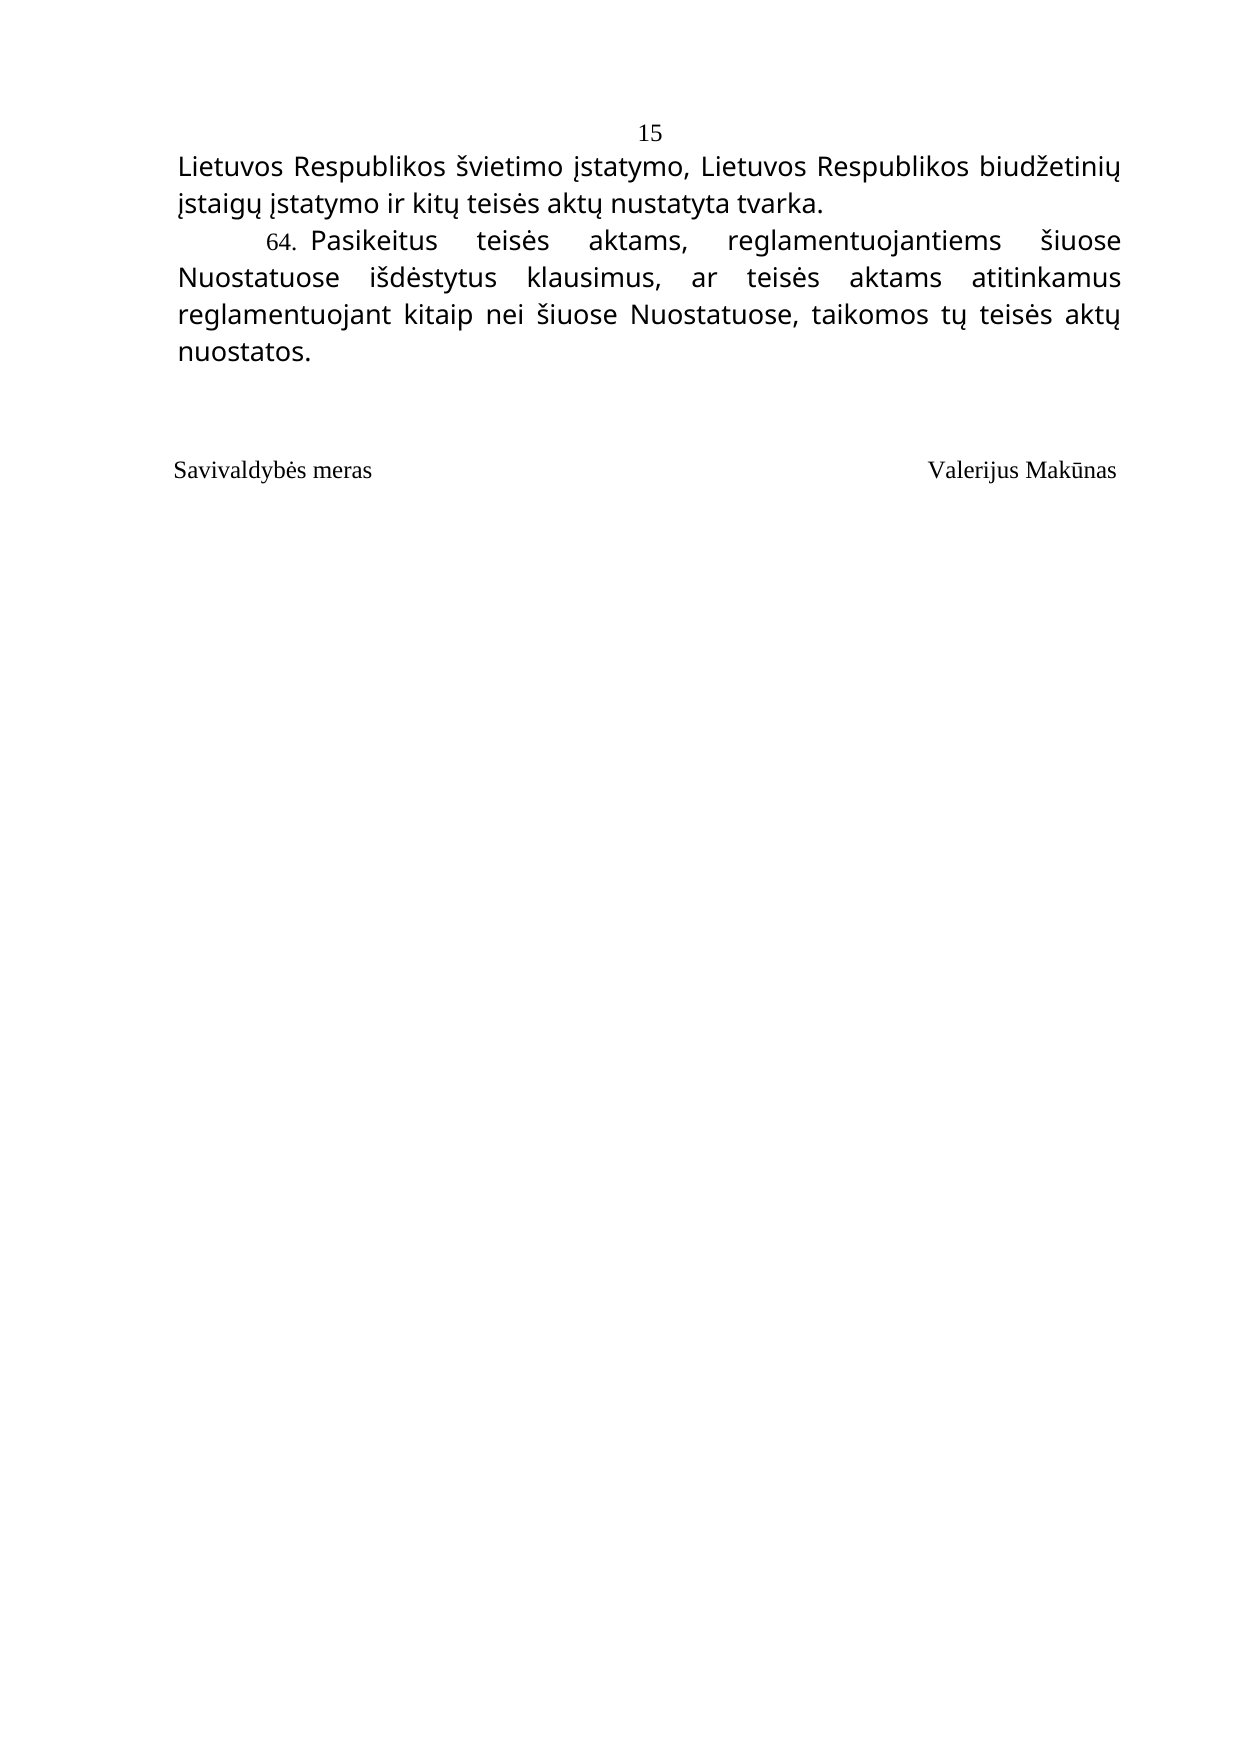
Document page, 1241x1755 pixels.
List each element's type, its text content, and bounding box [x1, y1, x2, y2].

text Savivaldybės meras Valerijus Makūnas [173, 455, 1122, 484]
text 64. Pasikeitus teisės aktams, reglamentuojantiems šiuose Nuostatuose išdėstytus klausimus, ar teisės aktams atitinkamus reglamentuojant kitaip nei šiuose Nuostatuose, taikomos tų teisės aktų nuostatos. [177, 221, 1122, 369]
text Lietuvos Respublikos švietimo įstatymo, Lietuvos Respublikos biudžetinių įstaigų įstatymo ir kitų teisės aktų nustatyta tvarka. [177, 148, 1122, 221]
